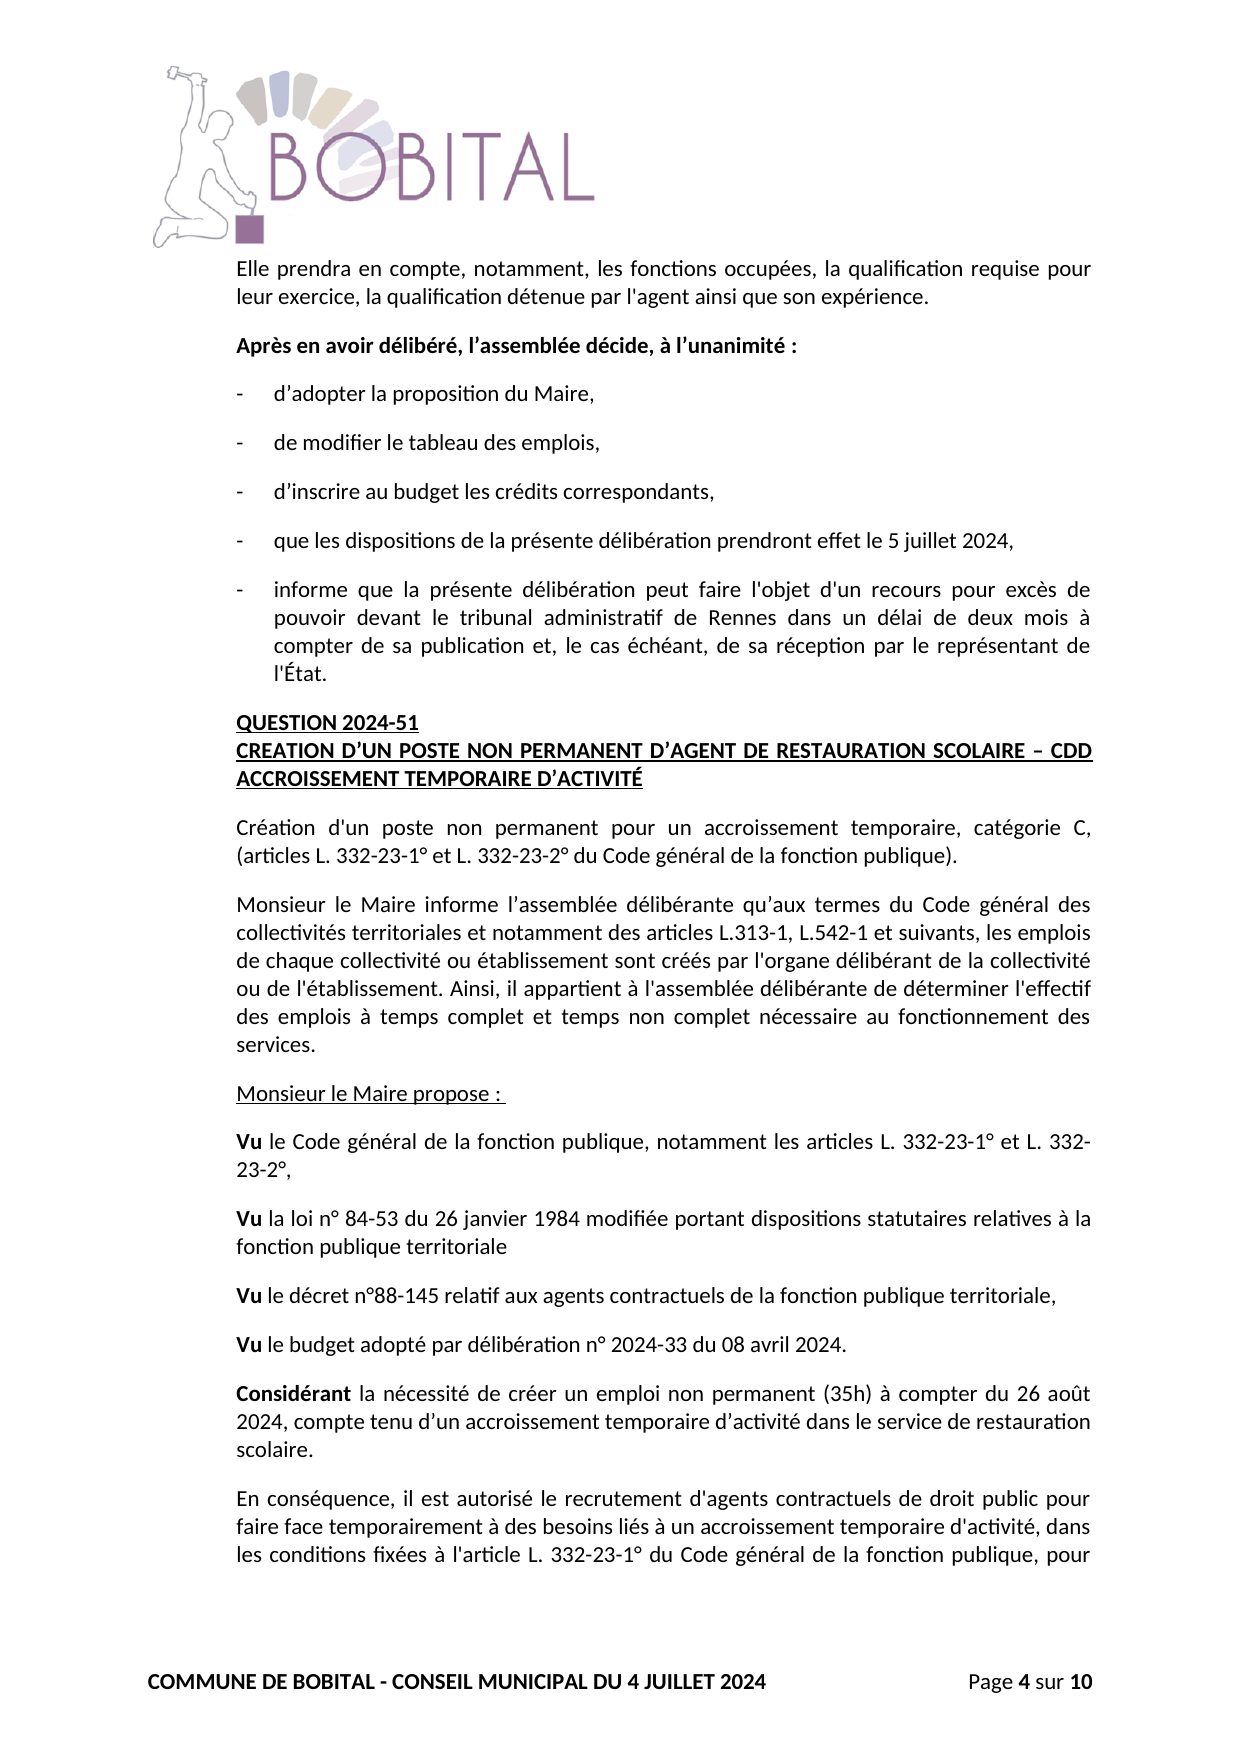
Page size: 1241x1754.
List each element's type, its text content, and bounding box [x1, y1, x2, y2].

list d’adopter la proposition du Maire, [236, 379, 1093, 408]
picture [149, 60, 603, 253]
text ACCROISSEMENT TEMPORAIRE D’ACTIVITÉ [236, 762, 1093, 792]
text CREATION D’UN POSTE NON PERMANENT D’AGENT DE RESTAURATION SCOLAIRE – CDD [236, 736, 1093, 760]
text En conséquence, il est autorisé le recrutement d'agents contractuels de droit public pour faire face temporairement à des besoins liés à un accroissement temporaire d'activité, dans les conditions fixées à l'article L. 332-23-1° du Code général de la fonction publique, pour [236, 1484, 1093, 1568]
text Monsieur le Maire informe l’assemblée délibérante qu’aux termes du Code général des collectivités territoriales et notamment des articles L.313-1, L.542-1 et suivants, les emplois de chaque collectivité ou établissement sont créés par l'organe délibérant de la collectivité ou de l'établissement. Ainsi, il appartient à l'assemblée délibérante de déterminer l'effectif des emplois à temps complet et temps non complet nécessaire au fonctionnement des services. [236, 890, 1093, 1058]
text Monsieur le Maire propose : [236, 1079, 1093, 1107]
list d’inscrire au budget les crédits correspondants, [236, 477, 1093, 505]
text Vu la loi n° 84-53 du 26 janvier 1984 modifiée portant dispositions statutaires relatives à la fonction publique territoriale [236, 1204, 1093, 1260]
list que les dispositions de la présente délibération prendront effet le 5 juillet 2024, [236, 526, 1093, 554]
text Elle prendra en compte, notamment, les fonctions occupées, la qualification requise pour leur exercice, la qualification détenue par l'agent ainsi que son expérience. [236, 254, 1093, 310]
list de modifier le tableau des emplois, [236, 428, 1093, 456]
text Après en avoir délibéré, l’assemblée décide, à l’unanimité : [236, 331, 1093, 359]
text Vu le décret n°88-145 relatif aux agents contractuels de la fonction publique territoriale, [236, 1281, 1093, 1309]
text Considérant la nécessité de créer un emploi non permanent (35h) à compter du 26 août 2024, compte tenu d’un accroissement temporaire d’activité dans le service de restauration scolaire. [236, 1379, 1093, 1463]
text Vu le Code général de la fonction publique, notamment les articles L. 332-23-1° et L. 332-23-2°, [236, 1127, 1093, 1183]
list informe que la présente délibération peut faire l'objet d'un recours pour excès de pouvoir devant le tribunal administratif de Rennes dans un délai de deux mois à compter de sa publication et, le cas échéant, de sa réception par le représentant de l'État. [236, 575, 1093, 687]
text Création d'un poste non permanent pour un accroissement temporaire, catégorie C, (articles L. 332-23-1° et L. 332-23-2° du Code général de la fonction publique). [236, 813, 1093, 869]
text QUESTION 2024-51 [236, 708, 1093, 736]
text Vu le budget adopté par délibération n° 2024-33 du 08 avril 2024. [236, 1330, 1093, 1358]
